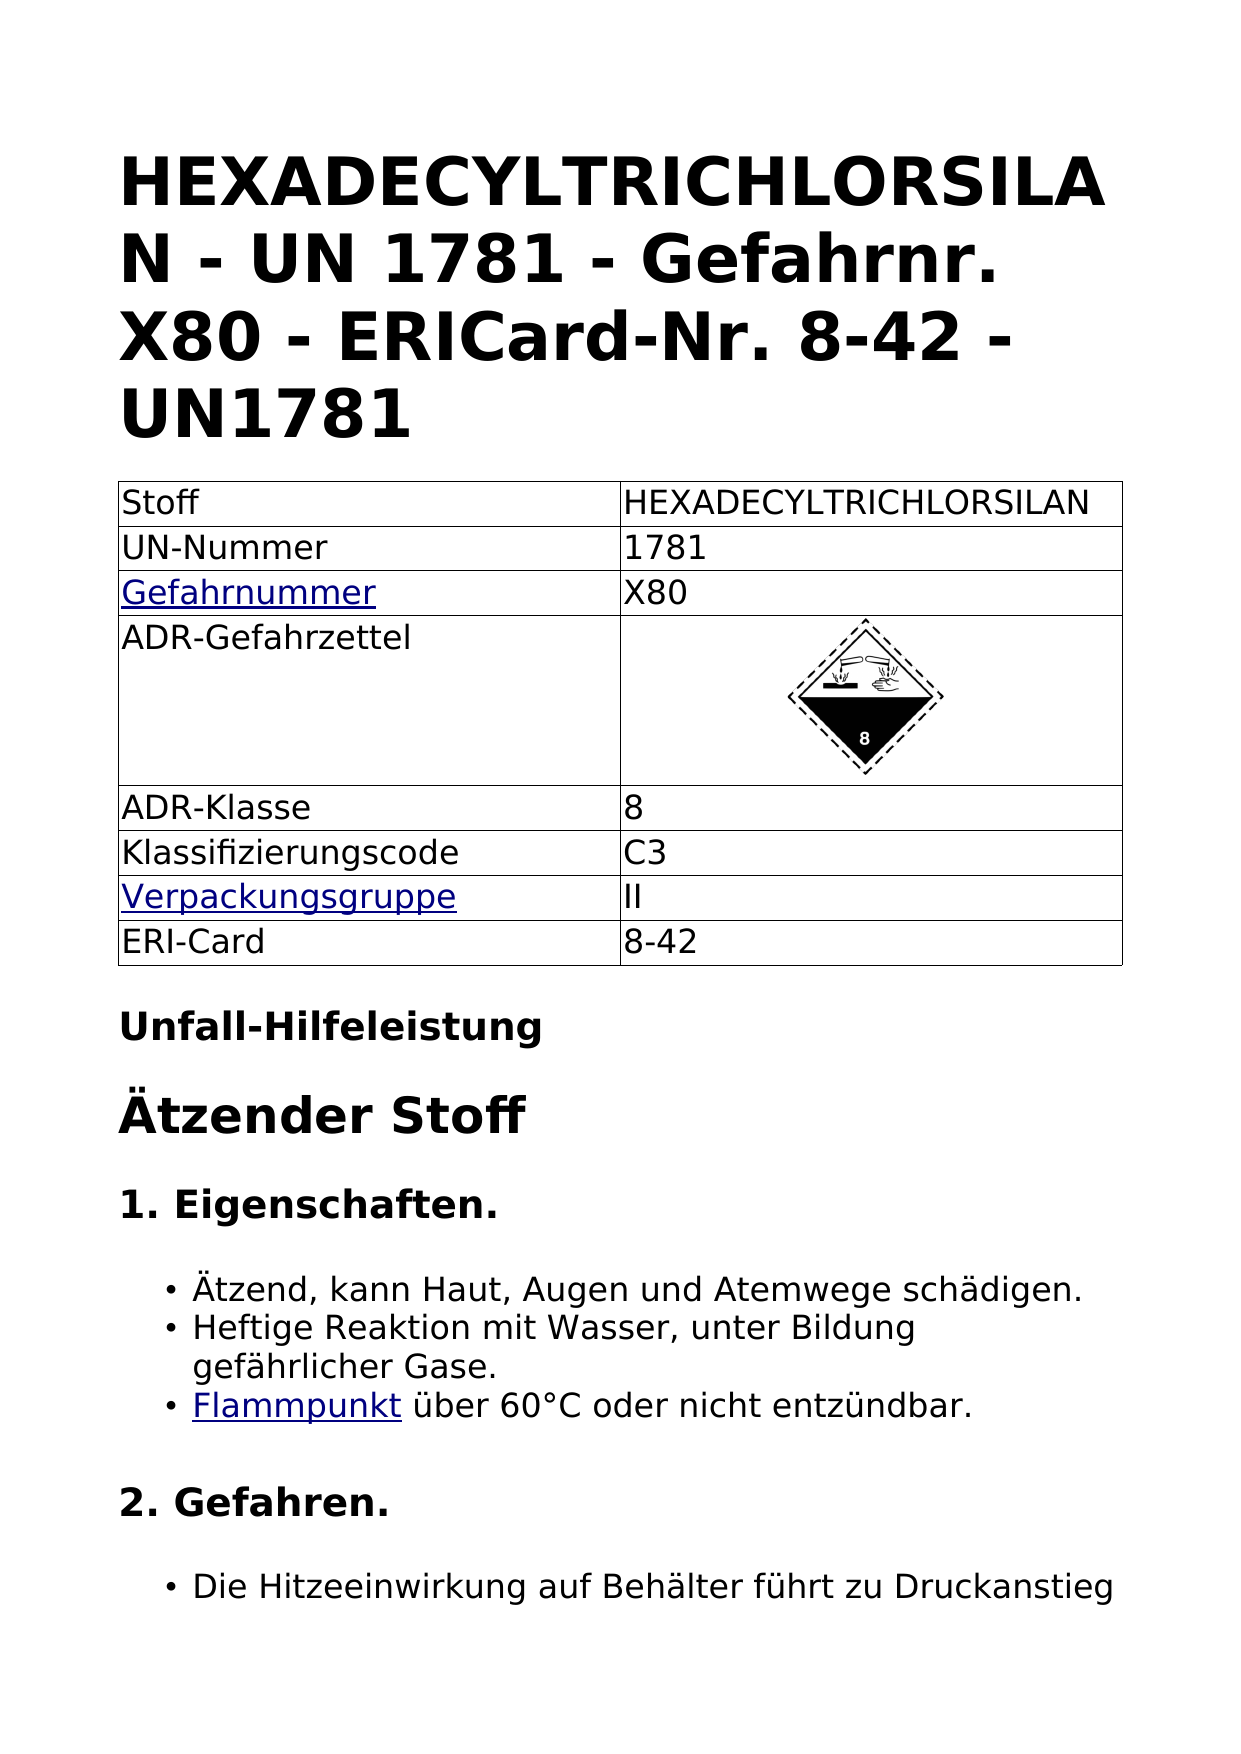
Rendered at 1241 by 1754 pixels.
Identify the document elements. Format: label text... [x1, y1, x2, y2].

picture [787, 618, 944, 775]
table_cell Verpackungsgruppe [119, 876, 620, 920]
table_cell Klassifizierungscode [119, 831, 620, 875]
table_cell X80 [621, 571, 1122, 615]
table_cell Gefahrnummer [119, 571, 620, 615]
subtitle 2. Gefahren. [118, 1480, 1122, 1525]
table_cell ERI-Card [119, 921, 620, 964]
subtitle Ätzender Stoff [118, 1087, 1122, 1145]
table_cell II [621, 876, 1122, 920]
list Flammpunkt über 60°C oder nicht entzündbar. [177, 1387, 1122, 1425]
table_cell ADR-Gefahrzettel [119, 616, 620, 785]
table_cell 1781 [621, 527, 1122, 570]
subtitle HEXADECYLTRICHLORSILAN - UN 1781 - Gefahrnr. X80 - ERICard-Nr. 8-42 - UN1781 [118, 143, 1122, 453]
table_cell 8-42 [621, 921, 1122, 964]
subtitle 1. Eigenschaften. [118, 1183, 1122, 1228]
table_cell [621, 616, 1122, 785]
list Heftige Reaktion mit Wasser, unter Bildung gefährlicher Gase. [177, 1309, 1122, 1387]
list Ätzend, kann Haut, Augen und Atemwege schädigen. [177, 1270, 1122, 1309]
table_header Stoff [119, 482, 620, 526]
table_cell UN-Nummer [119, 527, 620, 570]
table_cell ADR-Klasse [119, 786, 620, 830]
subtitle Unfall-Hilfeleistung [118, 1004, 1122, 1049]
table_header HEXADECYLTRICHLORSILAN [621, 482, 1122, 526]
table_cell 8 [621, 786, 1122, 830]
table_cell C3 [621, 831, 1122, 875]
list Die Hitzeeinwirkung auf Behälter führt zu Druckanstieg [177, 1567, 1122, 1606]
